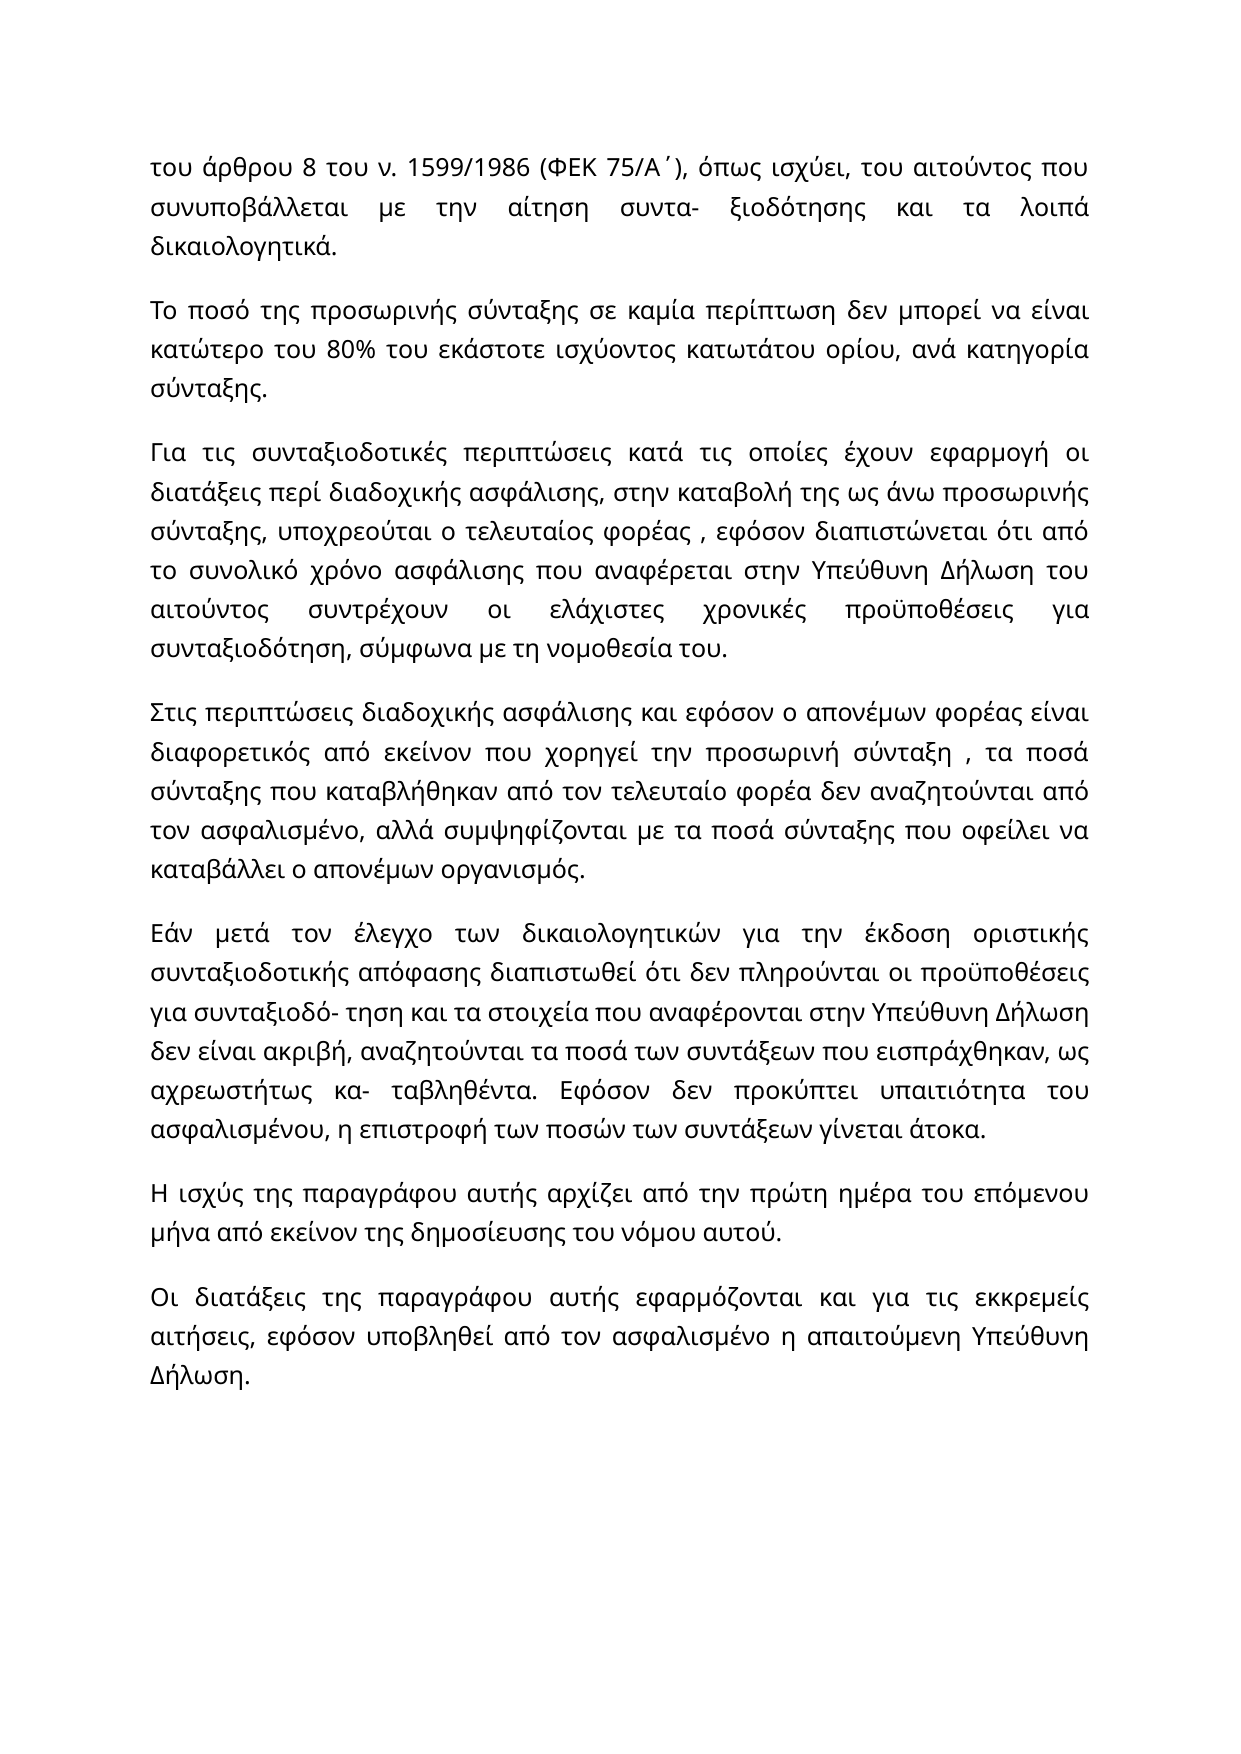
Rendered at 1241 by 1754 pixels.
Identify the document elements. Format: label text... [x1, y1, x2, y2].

text Στις περιπτώσεις διαδοχικής ασφάλισης και εφόσον ο απονέμων φορέας είναι διαφορετικός από εκείνον που χορηγεί την προσωρινή σύνταξη , τα ποσά σύνταξης που καταβλήθηκαν από τον τελευταίο φορέα δεν αναζητούνται από τον ασφαλισμένο, αλλά συμψηφίζονται με τα ποσά σύνταξης που οφείλει να καταβάλλει ο απονέμων οργανισμός. [150, 695, 1090, 886]
text Η ισχύς της παραγράφου αυτής αρχίζει από την πρώτη ημέρα του επόμενου μήνα από εκείνον της δημοσίευσης του νόμου αυτού. [150, 1176, 1090, 1249]
text Εάν μετά τον έλεγχο των δικαιολογητικών για την έκδοση οριστικής συνταξιοδοτικής απόφασης διαπιστωθεί ότι δεν πληρούνται οι προϋποθέσεις για συνταξιοδό- τηση και τα στοιχεία που αναφέρονται στην Υπεύθυνη Δήλωση δεν είναι ακριβή, αναζητούνται τα ποσά των συντάξεων που εισπράχθηκαν, ως αχρεωστήτως κα- ταβληθέντα. Εφόσον δεν προκύπτει υπαιτιότητα του ασφαλισμένου, η επιστροφή των ποσών των συντάξεων γίνεται άτοκα. [150, 916, 1090, 1146]
text Το ποσό της προσωρινής σύνταξης σε καμία περίπτωση δεν μπορεί να είναι κατώτερο του 80% του εκάστοτε ισχύοντος κατωτάτου ορίου, ανά κατηγορία σύνταξης. [150, 292, 1090, 405]
text Οι διατάξεις της παραγράφου αυτής εφαρμόζονται και για τις εκκρεμείς αιτήσεις, εφόσον υποβληθεί από τον ασφαλισμένο η απαιτούμενη Υπεύθυνη Δήλωση. [150, 1279, 1090, 1392]
text του άρθρου 8 του ν. 1599/1986 (ΦΕΚ 75/Α΄), όπως ισχύει, του αιτούντος που συνυποβάλλεται με την αίτηση συντα- ξιοδότησης και τα λοιπά δικαιολογητικά. [150, 150, 1090, 262]
text Για τις συνταξιοδοτικές περιπτώσεις κατά τις οποίες έχουν εφαρμογή οι διατάξεις περί διαδοχικής ασφάλισης, στην καταβολή της ως άνω προσωρινής σύνταξης, υποχρεούται ο τελευταίος φορέας , εφόσον διαπιστώνεται ότι από το συνολικό χρόνο ασφάλισης που αναφέρεται στην Υπεύθυνη Δήλωση του αιτούντος συντρέχουν οι ελάχιστες χρονικές προϋποθέσεις για συνταξιοδότηση, σύμφωνα με τη νομοθεσία του. [150, 435, 1090, 665]
